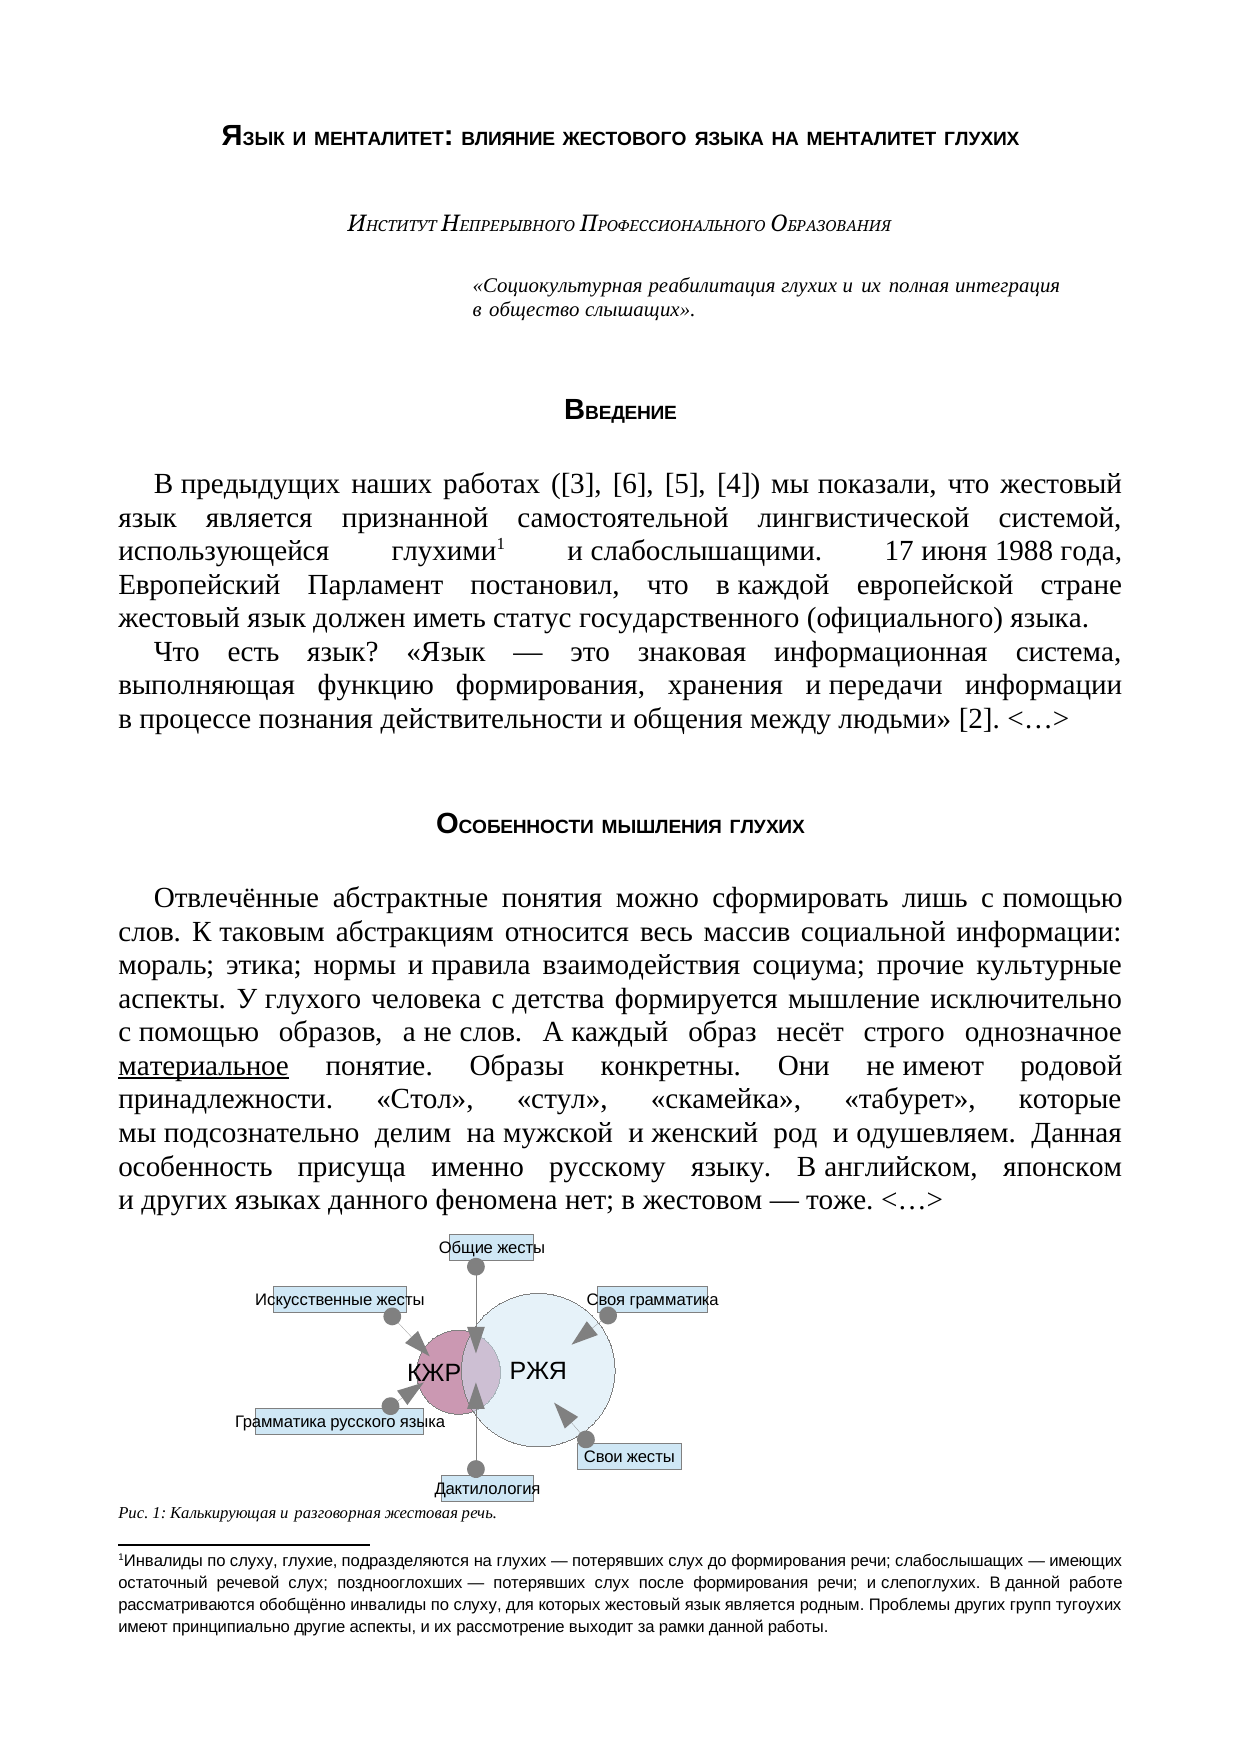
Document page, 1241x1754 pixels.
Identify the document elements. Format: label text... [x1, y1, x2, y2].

text Что есть язык? «Язык — это знаковая информационная система, выполняющая функ­цию формирования, хранения и передачи информации в процессе познания действительности и общения между людьми» [2]. <…> [118, 634, 1122, 735]
text Отвлечённые абстрактные понятия можно сформировать лишь с помощью слов. К таковым абстракциям относится весь массив социальной информации: мораль; этика; нормы и правила взаимодействия социума; прочие культурные аспекты. У глухого человека с детства формируется мышление исключительно с помощью образов, а не слов. А каждый образ несёт строго однозначное материальное понятие. Образы конкретны. Они не имеют родовой принадлежности. «Стол», «стул», «скамейка», «табурет», которые мы подсознательно делим на мужской и женский род и одушевляем. Данная особенность присуща именно русскому языку. В английском, японском и других языках данного феномена нет; в жестовом — тоже. <…> [118, 881, 1122, 1216]
subtitle Язык и менталитет: влияние жестового языка на менталитет глухих [118, 118, 1122, 152]
subtitle Введение [118, 392, 1122, 425]
text Рис. 1: Калькирующая и разговорная жестовая речь. [118, 1235, 812, 1522]
text «Социокультурная реабилитация глухих и их полная интеграция в общество слышащих». [472, 273, 1122, 321]
text Инвалиды по слуху, глухие, подразделяются на глухих — потерявших слух до формирования речи; слабослышащих — имеющих остаточный речевой слух; позднооглохших — потерявших слух после формирования речи; и слепоглухих. В данной работе рассматриваются обобщённо инвалиды по слуху, для которых жестовый язык является родным. Проблемы других групп тугоухих имеют принципиально другие аспекты, и их рассмотрение выходит за рамки данной работы. [118, 1551, 1122, 1636]
text В предыдущих наших работах ([3], [6], [5], [4]) мы показали, что жестовый язык является признанной самостоятельной лингвистической системой, использующейся глухими и слабослышащими. 17 июня 1988 года, Европейский Парламент постановил, что в каждой европейской стране жестовый язык должен иметь статус государственного (официального) языка. [118, 466, 1122, 634]
subtitle Особенности мышления глухих [118, 806, 1122, 839]
text Институт Непрерывного Профессионального Образования [118, 211, 1122, 237]
